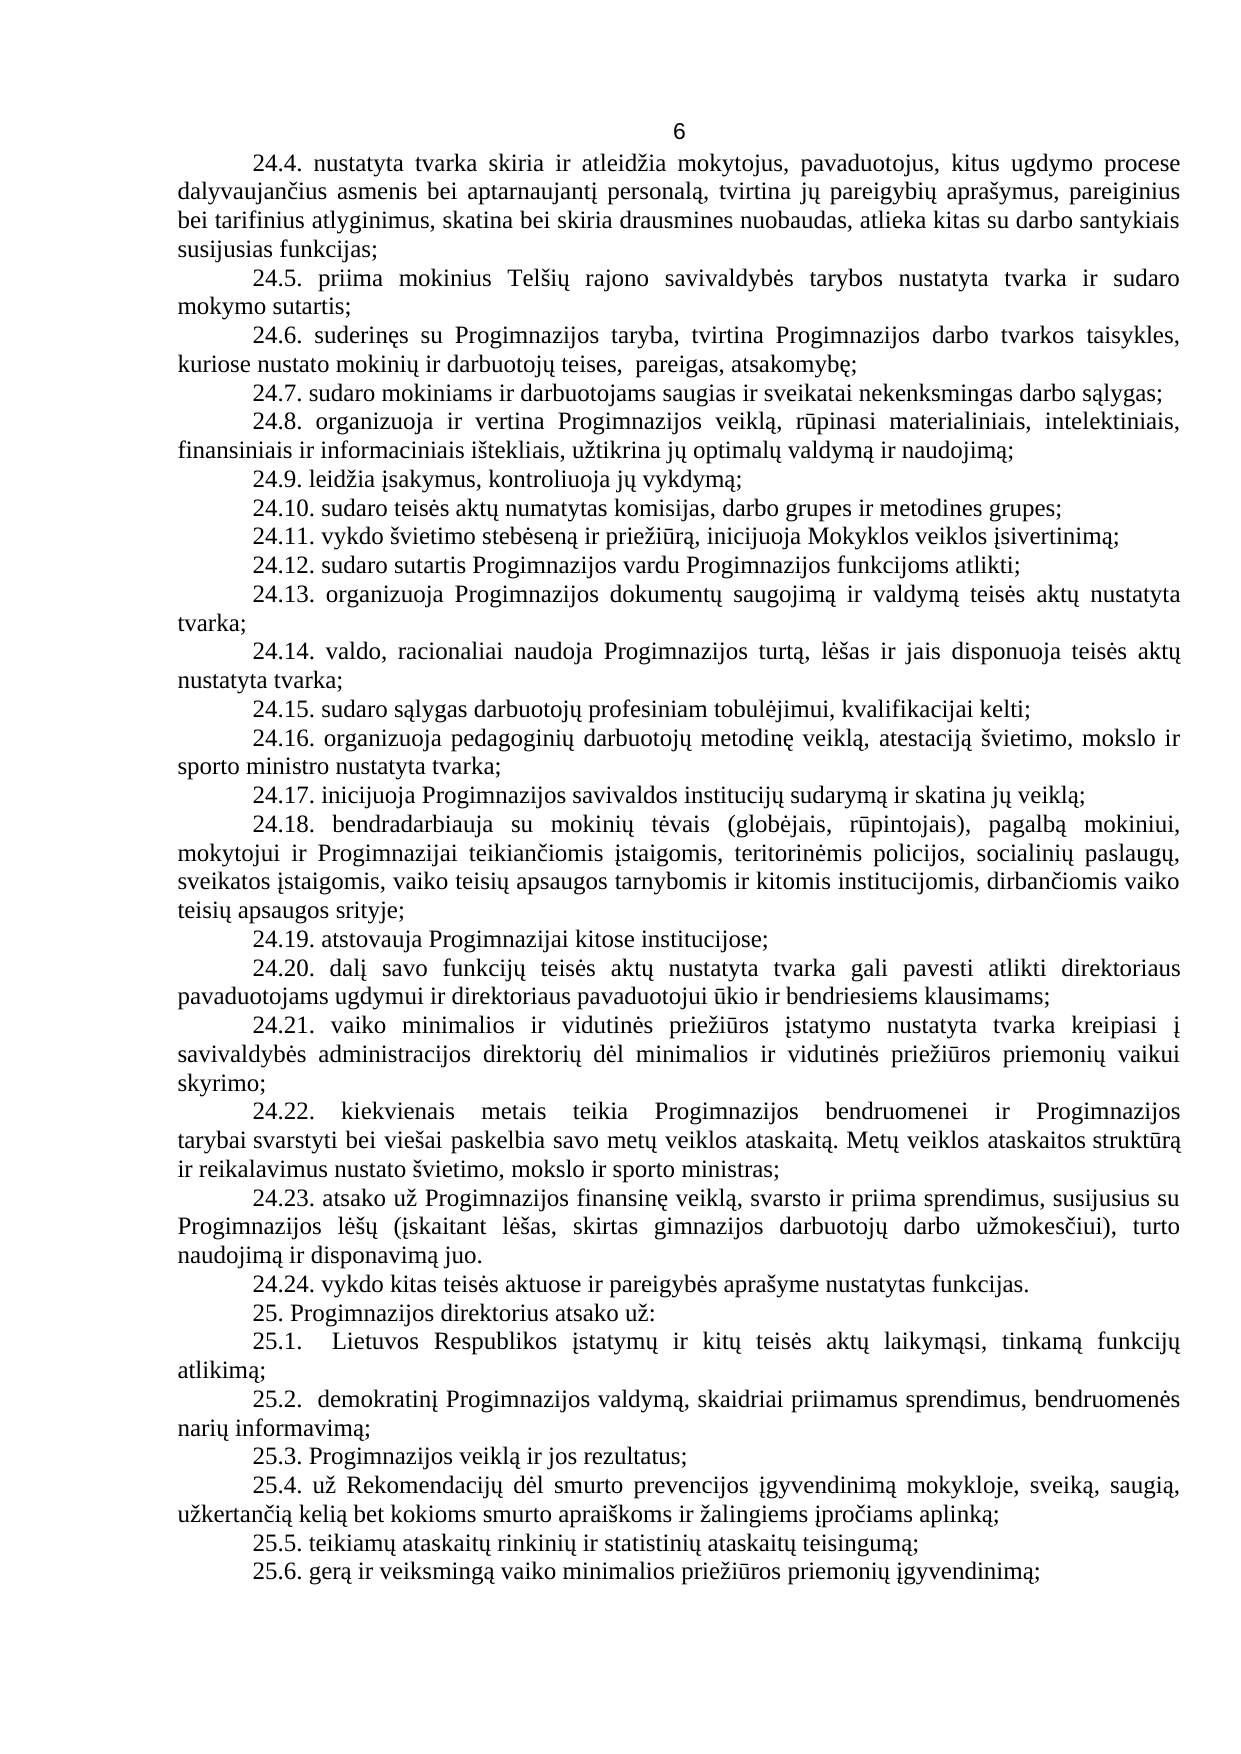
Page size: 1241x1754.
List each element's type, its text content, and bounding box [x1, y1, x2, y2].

text 24.18. bendradarbiauja su mokinių tėvais (globėjais, rūpintojais), pagalbą mokiniui, mokytojui ir Progimnazijai teikiančiomis įstaigomis, teritorinėmis policijos, socialinių paslaugų, sveikatos įstaigomis, vaiko teisių apsaugos tarnybomis ir kitomis institucijomis, dirbančiomis vaiko teisių apsaugos srityje; [177, 809, 1181, 924]
text 24.19. atstovauja Progimnazijai kitose institucijose; [177, 924, 1181, 953]
text 24.20. dalį savo funkcijų teisės aktų nustatyta tvarka gali pavesti atlikti direktoriaus pavaduotojams ugdymui ir direktoriaus pavaduotojui ūkio ir bendriesiems klausimams; [177, 953, 1181, 1010]
text 24.15. sudaro sąlygas darbuotojų profesiniam tobulėjimui, kvalifikacijai kelti; [177, 694, 1181, 723]
text 25.5. teikiamų ataskaitų rinkinių ir statistinių ataskaitų teisingumą; [177, 1528, 1181, 1556]
text 25.6. gerą ir veiksmingą vaiko minimalios priežiūros priemonių įgyvendinimą; [177, 1556, 1181, 1585]
text 24.7. sudaro mokiniams ir darbuotojams saugias ir sveikatai nekenksmingas darbo sąlygas; [177, 378, 1181, 406]
text 24.24. vykdo kitas teisės aktuose ir pareigybės aprašyme nustatytas funkcijas. [177, 1269, 1181, 1298]
text 24.16. organizuoja pedagoginių darbuotojų metodinę veiklą, atestaciją švietimo, mokslo ir sporto ministro nustatyta tvarka; [177, 723, 1181, 780]
text 24.14. valdo, racionaliai naudoja Progimnazijos turtą, lėšas ir jais disponuoja teisės aktų nustatyta tvarka; [177, 636, 1181, 694]
text 24.12. sudaro sutartis Progimnazijos vardu Progimnazijos funkcijoms atlikti; [177, 550, 1181, 579]
text 24.13. organizuoja Progimnazijos dokumentų saugojimą ir valdymą teisės aktų nustatyta tvarka; [177, 579, 1181, 636]
text 24.21. vaiko minimalios ir vidutinės priežiūros įstatymo nustatyta tvarka kreipiasi į savivaldybės administracijos direktorių dėl minimalios ir vidutinės priežiūros priemonių vaikui skyrimo; [177, 1010, 1181, 1096]
text 25.1. Lietuvos Respublikos įstatymų ir kitų teisės aktų laikymąsi, tinkamą funkcijų atlikimą; [177, 1326, 1181, 1384]
text 24.9. leidžia įsakymus, kontroliuoja jų vykdymą; [177, 464, 1181, 493]
text 24.22. kiekvienais metais teikia Progimnazijos bendruomenei ir Progimnazijos tarybai svarstyti bei viešai paskelbia savo metų veiklos ataskaitą. Metų veiklos ataskaitos struktūrą ir reikalavimus nustato švietimo, mokslo ir sporto ministras; [177, 1096, 1181, 1183]
text 24.10. sudaro teisės aktų numatytas komisijas, darbo grupes ir metodines grupes; [177, 493, 1181, 521]
text 24.5. priima mokinius Telšių rajono savivaldybės tarybos nustatyta tvarka ir sudaro mokymo sutartis; [177, 263, 1181, 320]
text 24.4. nustatyta tvarka skiria ir atleidžia mokytojus, pavaduotojus, kitus ugdymo procese dalyvaujančius asmenis bei aptarnaujantį personalą, tvirtina jų pareigybių aprašymus, pareiginius bei tarifinius atlyginimus, skatina bei skiria drausmines nuobaudas, atlieka kitas su darbo santykiais susijusias funkcijas; [177, 148, 1181, 263]
text 25. Progimnazijos direktorius atsako už: [177, 1298, 1181, 1326]
text 24.11. vykdo švietimo stebėseną ir priežiūrą, inicijuoja Mokyklos veiklos įsivertinimą; [177, 521, 1181, 550]
text 24.23. atsako už Progimnazijos finansinę veiklą, svarsto ir priima sprendimus, susijusius su Progimnazijos lėšų (įskaitant lėšas, skirtas gimnazijos darbuotojų darbo užmokesčiui), turto naudojimą ir disponavimą juo. [177, 1183, 1181, 1269]
text 25.2. demokratinį Progimnazijos valdymą, skaidriai priimamus sprendimus, bendruomenės narių informavimą; [177, 1384, 1181, 1441]
text 24.8. organizuoja ir vertina Progimnazijos veiklą, rūpinasi materialiniais, intelektiniais, finansiniais ir informaciniais ištekliais, užtikrina jų optimalų valdymą ir naudojimą; [177, 406, 1181, 464]
text 24.17. inicijuoja Progimnazijos savivaldos institucijų sudarymą ir skatina jų veiklą; [177, 780, 1181, 809]
text 24.6. suderinęs su Progimnazijos taryba, tvirtina Progimnazijos darbo tvarkos taisykles, kuriose nustato mokinių ir darbuotojų teises, pareigas, atsakomybę; [177, 320, 1181, 378]
text 25.3. Progimnazijos veiklą ir jos rezultatus; [177, 1441, 1181, 1470]
text 25.4. už Rekomendacijų dėl smurto prevencijos įgyvendinimą mokykloje, sveiką, saugią, užkertančią kelią bet kokioms smurto apraiškoms ir žalingiems įpročiams aplinką; [177, 1470, 1181, 1528]
